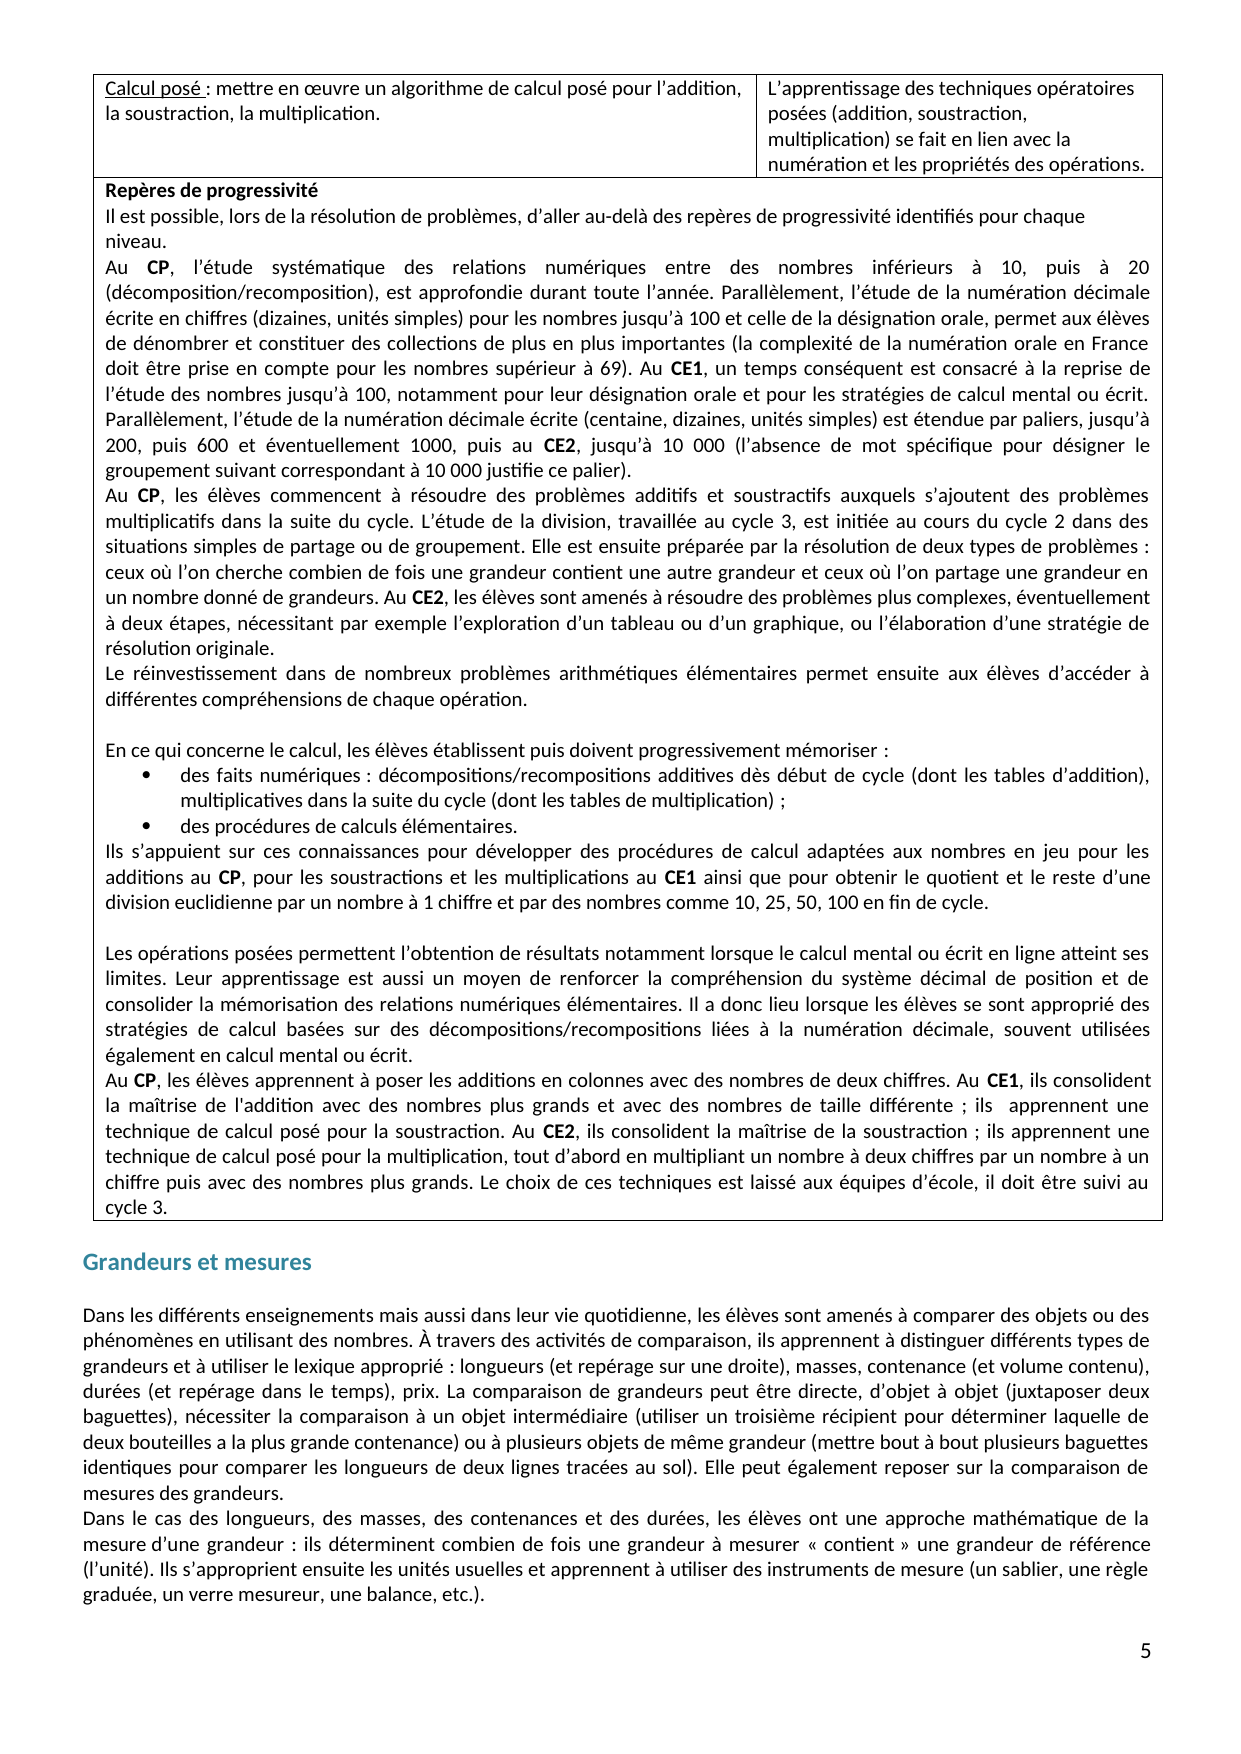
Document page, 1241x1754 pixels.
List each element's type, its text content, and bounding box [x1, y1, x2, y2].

text Grandeurs et mesures [83, 1246, 1152, 1277]
text Dans le cas des longueurs, des masses, des contenances et des durées, les élèves ont une approche mathématique de la mesure d’une grandeur : ils déterminent combien de fois une grandeur à mesurer « contient » une grandeur de référence (l’unité). Ils s’approprient ensuite les unités usuelles et apprennent à utiliser des instruments de mesure (un sablier, une règle graduée, un verre mesureur, une balance, etc.). [83, 1505, 1152, 1607]
table_cell Repères de progressivité Il est possible, lors de la résolution de problèmes, d’aller au-delà des repères de progressivité identifiés pour chaque niveau. Au CP, l’étude systématique des relations numériques entre des nombres inférieurs à 10, puis à 20 (décomposition/recomposition), est approfondie durant toute l’année. Parallèlement, l’étude de la numération décimale écrite en chiffres (dizaines, unités simples) pour les nombres jusqu’à 100 et celle de la désignation orale, permet aux élèves de dénombrer et constituer des collections de plus en plus importantes (la complexité de la numération orale en France doit être prise en compte pour les nombres supérieur à 69). Au CE1, un temps conséquent est consacré à la reprise de l’étude des nombres jusqu’à 100, notamment pour leur désignation orale et pour les stratégies de calcul mental ou écrit. Parallèlement, l’étude de la numération décimale écrite (centaine, dizaines, unités simples) est étendue par paliers, jusqu’à 200, puis 600 et éventuellement 1000, puis au CE2, jusqu’à 10 000 (l’absence de mot spécifique pour désigner le groupement suivant correspondant à 10 000 justifie ce palier). Au CP, les élèves commencent à résoudre des problèmes additifs et soustractifs auxquels s’ajoutent des problèmes multiplicatifs dans la suite du cycle. L’étude de la division, travaillée au cycle 3, est initiée au cours du cycle 2 dans des situations simples de partage ou de groupement. Elle est ensuite préparée par la résolution de deux types de problèmes : ceux où l’on cherche combien de fois une grandeur contient une autre grandeur et ceux où l’on partage une grandeur en un nombre donné de grandeurs. Au CE2, les élèves sont amenés à résoudre des problèmes plus complexes, éventuellement à deux étapes, nécessitant par exemple l’exploration d’un tableau ou d’un graphique, ou l’élaboration d’une stratégie de résolution originale. Le réinvestissement dans de nombreux problèmes arithmétiques élémentaires permet ensuite aux élèves d’accéder à différentes compréhensions de chaque opération. En ce qui concerne le calcul, les élèves établissent puis doivent progressivement mémoriser : des faits numériques : décompositions/recompositions additives dès début de cycle (dont les tables d’addition), multiplicatives dans la suite du cycle (dont les tables de multiplication) ; des procédures de calculs élémentaires. Ils s’appuient sur ces connaissances pour développer des procédures de calcul adaptées aux nombres en jeu pour les additions au CP, pour les soustractions et les multiplications au CE1 ainsi que pour obtenir le quotient et le reste d’une division euclidienne par un nombre à 1 chiffre et par des nombres comme 10, 25, 50, 100 en fin de cycle. Les opérations posées permettent l’obtention de résultats notamment lorsque le calcul mental ou écrit en ligne atteint ses limites. Leur apprentissage est aussi un moyen de renforcer la compréhension du système décimal de position et de consolider la mémorisation des relations numériques élémentaires. Il a donc lieu lorsque les élèves se sont approprié des stratégies de calcul basées sur des décompositions/recompositions liées à la numération décimale, souvent utilisées également en calcul mental ou écrit. Au CP, les élèves apprennent à poser les additions en colonnes avec des nombres de deux chiffres. Au CE1, ils consolident la maîtrise de l'addition avec des nombres plus grands et avec des nombres de taille différente ; ils apprennent une technique de calcul posé pour la soustraction. Au CE2, ils consolident la maîtrise de la soustraction ; ils apprennent une technique de calcul posé pour la multiplication, tout d’abord en multipliant un nombre à deux chiffres par un nombre à un chiffre puis avec des nombres plus grands. Le choix de ces techniques est laissé aux équipes d’école, il doit être suivi au cycle 3. [94, 178, 1162, 1220]
table_cell L’apprentissage des techniques opératoires posées (addition, soustraction, multiplication) se fait en lien avec la numération et les propriétés des opérations. [757, 75, 1162, 177]
table_cell Calcul posé : mettre en œuvre un algorithme de calcul posé pour l’addition, la soustraction, la multiplication. [94, 75, 756, 177]
text Dans les différents enseignements mais aussi dans leur vie quotidienne, les élèves sont amenés à comparer des objets ou des phénomènes en utilisant des nombres. À travers des activités de comparaison, ils apprennent à distinguer différents types de grandeurs et à utiliser le lexique approprié : longueurs (et repérage sur une droite), masses, contenance (et volume contenu), durées (et repérage dans le temps), prix. La comparaison de grandeurs peut être directe, d’objet à objet (juxtaposer deux baguettes), nécessiter la comparaison à un objet intermédiaire (utiliser un troisième récipient pour déterminer laquelle de deux bouteilles a la plus grande contenance) ou à plusieurs objets de même grandeur (mettre bout à bout plusieurs baguettes identiques pour comparer les longueurs de deux lignes tracées au sol). Elle peut également reposer sur la comparaison de mesures des grandeurs. [83, 1302, 1152, 1505]
